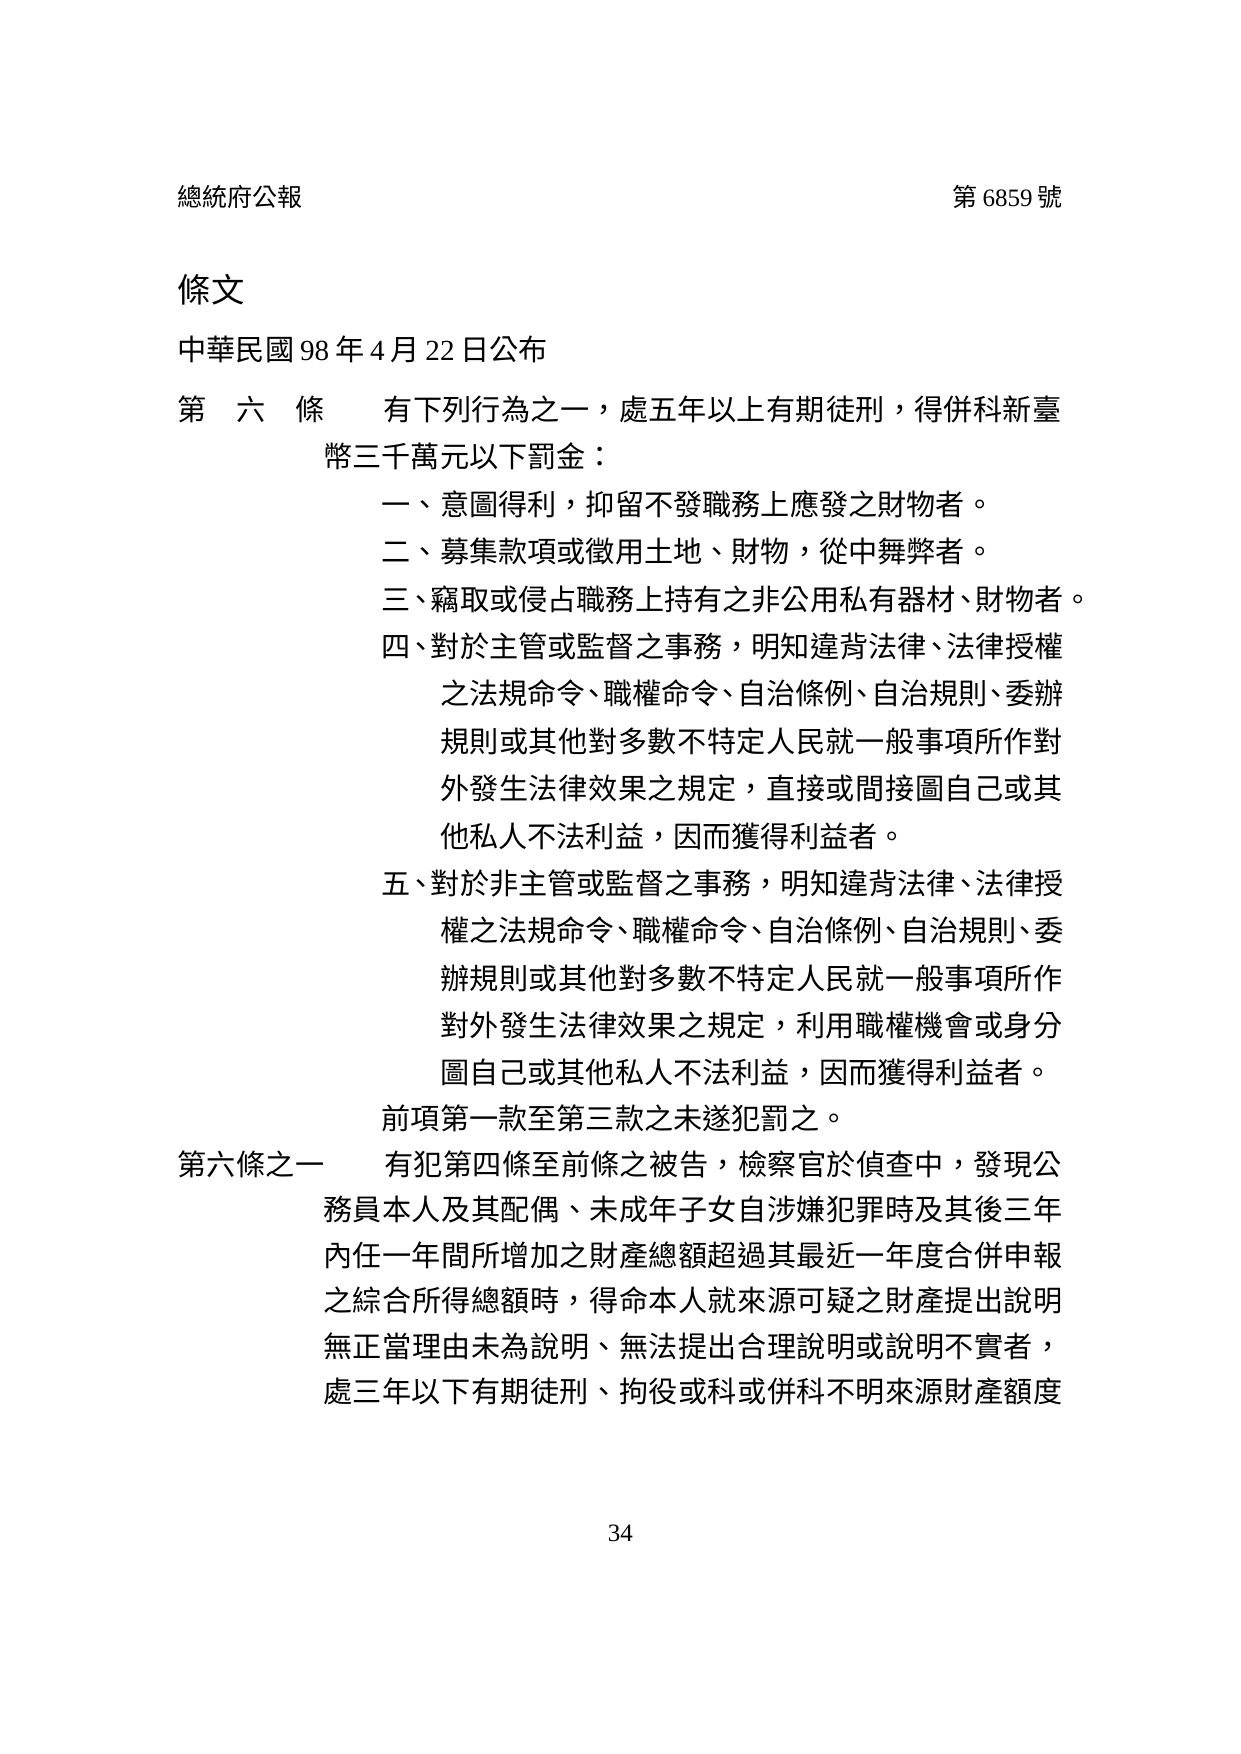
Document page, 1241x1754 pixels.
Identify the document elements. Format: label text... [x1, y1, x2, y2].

text 中華民國98年4月22日公布 [177, 324, 1063, 370]
text 第六條之一 有犯第四條至前條之被告，檢察官於偵查中，發現公務員本人及其配偶、未成年子女自涉嫌犯罪時及其後三年內任一年間所增加之財產總額超過其最近一年度合併申報之綜合所得總額時，得命本人就來源可疑之財產提出說明，無正當理由未為說明、無法提出合理說明或說明不實者，處三年以下有期徒刑、拘役或科或併科不明來源財產額度以下之罰金。 [177, 1139, 1063, 1412]
text 第 六 條 有下列行為之一，處五年以上有期徒刑，得併科新臺幣三千萬元以下罰金： [177, 382, 1063, 477]
text 條文 [177, 266, 1063, 312]
text 一、意圖得利，抑留不發職務上應發之財物者。 [381, 477, 1063, 525]
text 四、對於主管或監督之事務，明知違背法律、法律授權之法規命令、職權命令、自治條例、自治規則、委辦規則或其他對多數不特定人民就一般事項所作對外發生法律效果之規定，直接或間接圖自己或其他私人不法利益，因而獲得利益者。 [381, 619, 1063, 856]
text 三、竊取或侵占職務上持有之非公用私有器材、財物者。 [381, 572, 1063, 619]
text 五、對於非主管或監督之事務，明知違背法律、法律授權之法規命令、職權命令、自治條例、自治規則、委辦規則或其他對多數不特定人民就一般事項所作對外發生法律效果之規定，利用職權機會或身分圖自己或其他私人不法利益，因而獲得利益者。 [381, 856, 1063, 1093]
text 二、募集款項或徵用土地、財物，從中舞弊者。 [381, 525, 1063, 572]
text 前項第一款至第三款之未遂犯罰之。 [323, 1093, 1063, 1139]
